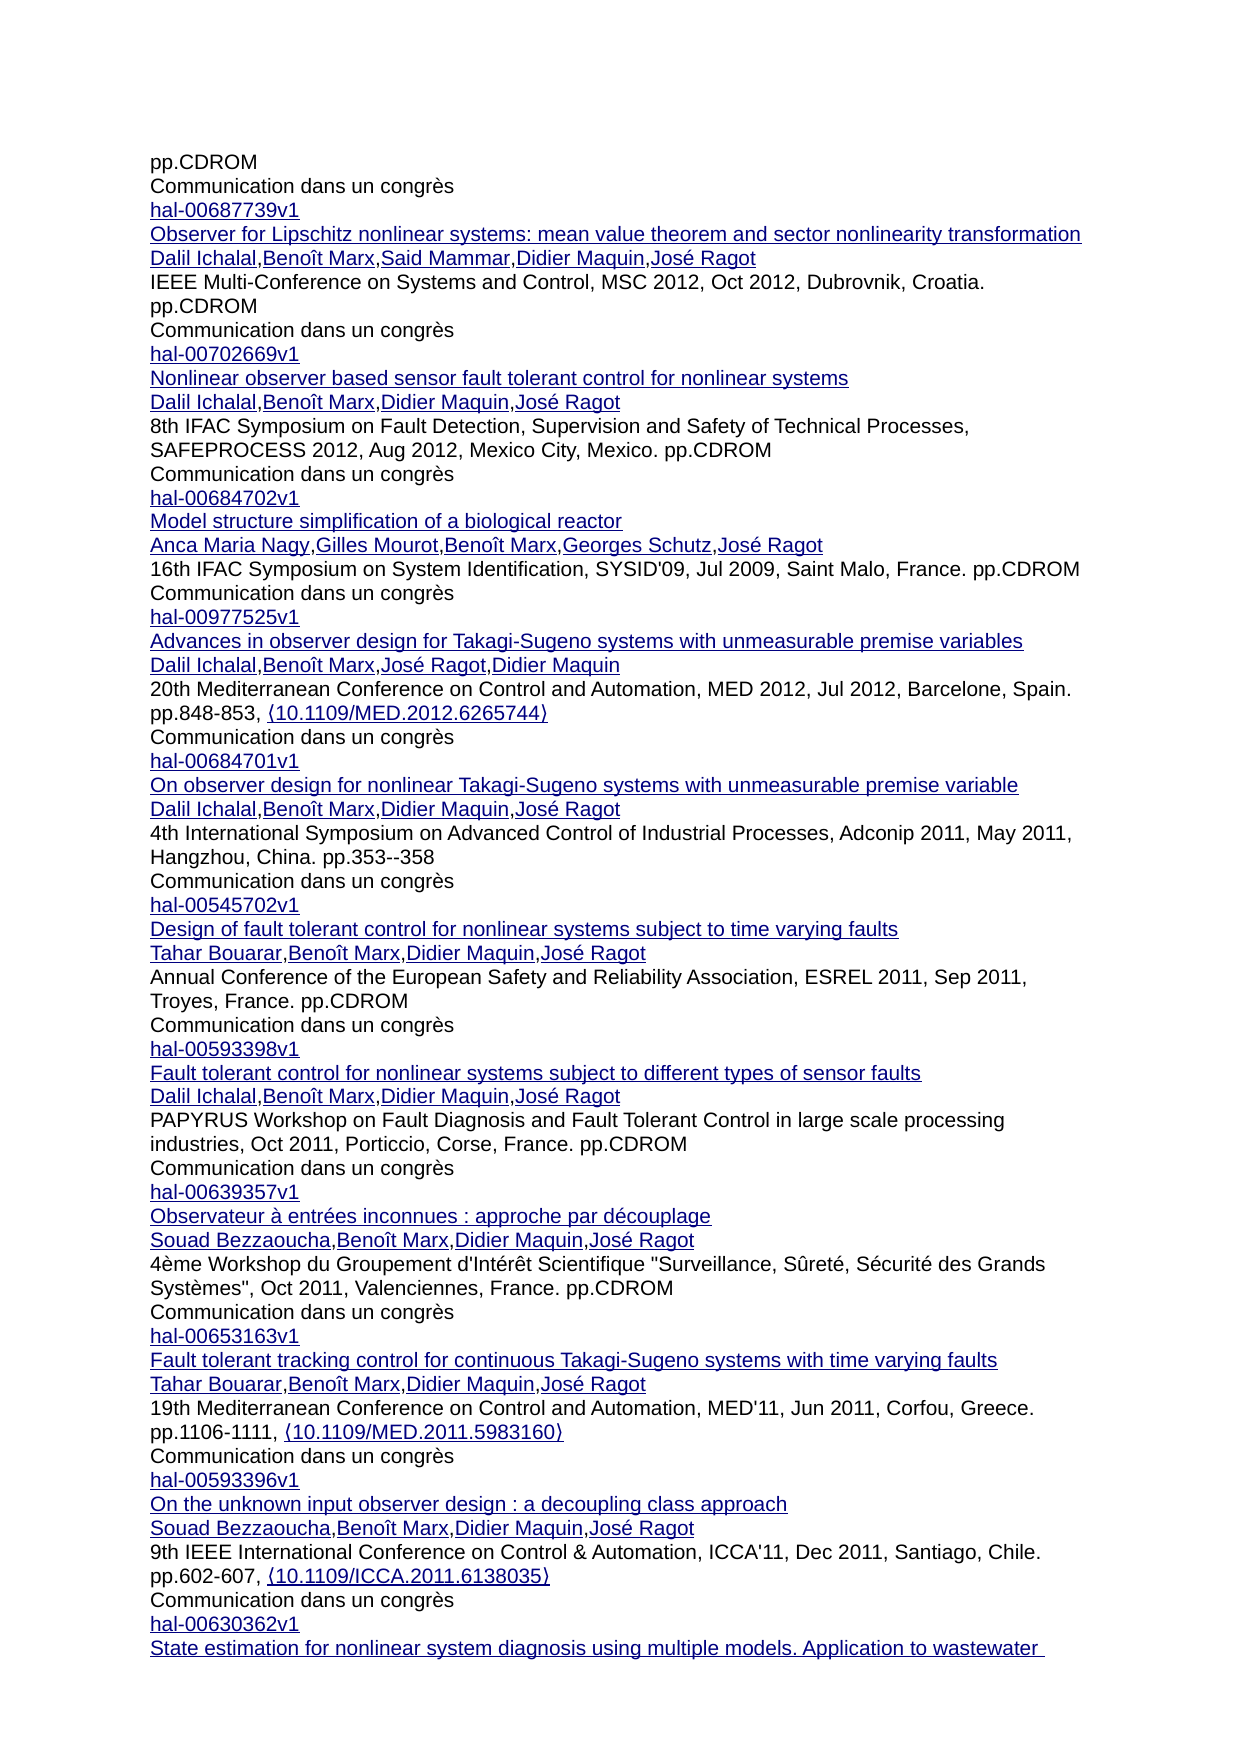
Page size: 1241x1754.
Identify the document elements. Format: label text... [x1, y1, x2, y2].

table_cell pp.CDROM Communication dans un congrès hal-00687739v1 [150, 150, 1090, 222]
table_cell Fault tolerant control for nonlinear systems subject to different types of sensor faults Dalil Ichalal,Benoît Marx,Didier Maquin,José Ragot PAPYRUS Workshop on Fault Diagnosis and Fault Tolerant Control in large scale processing industries, Oct 2011, Porticcio, Corse, France. pp.CDROM Communication dans un congrès hal-00639357v1 [150, 1060, 1090, 1204]
table_cell On the unknown input observer design : a decoupling class approach Souad Bezzaoucha,Benoît Marx,Didier Maquin,José Ragot 9th IEEE International Conference on Control & Automation, ICCA'11, Dec 2011, Santiago, Chile. pp.602-607, ⟨10.1109/ICCA.2011.6138035⟩ Communication dans un congrès hal-00630362v1 [150, 1492, 1090, 1635]
table_cell Model structure simplification of a biological reactor Anca Maria Nagy,Gilles Mourot,Benoît Marx,Georges Schutz,José Ragot 16th IFAC Symposium on System Identification, SYSID'09, Jul 2009, Saint Malo, France. pp.CDROM Communication dans un congrès hal-00977525v1 [150, 509, 1090, 629]
table_cell Observer for Lipschitz nonlinear systems: mean value theorem and sector nonlinearity transformation Dalil Ichalal,Benoît Marx,Said Mammar,Didier Maquin,José Ragot IEEE Multi-Conference on Systems and Control, MSC 2012, Oct 2012, Dubrovnik, Croatia. pp.CDROM Communication dans un congrès hal-00702669v1 [150, 222, 1090, 366]
table_cell Nonlinear observer based sensor fault tolerant control for nonlinear systems Dalil Ichalal,Benoît Marx,Didier Maquin,José Ragot 8th IFAC Symposium on Fault Detection, Supervision and Safety of Technical Processes, SAFEPROCESS 2012, Aug 2012, Mexico City, Mexico. pp.CDROM Communication dans un congrès hal-00684702v1 [150, 366, 1090, 509]
table_cell On observer design for nonlinear Takagi-Sugeno systems with unmeasurable premise variable Dalil Ichalal,Benoît Marx,Didier Maquin,José Ragot 4th International Symposium on Advanced Control of Industrial Processes, Adconip 2011, May 2011, Hangzhou, China. pp.353--358 Communication dans un congrès hal-00545702v1 [150, 773, 1090, 917]
table_cell Advances in observer design for Takagi-Sugeno systems with unmeasurable premise variables Dalil Ichalal,Benoît Marx,José Ragot,Didier Maquin 20th Mediterranean Conference on Control and Automation, MED 2012, Jul 2012, Barcelone, Spain. pp.848-853, ⟨10.1109/MED.2012.6265744⟩ Communication dans un congrès hal-00684701v1 [150, 629, 1090, 773]
table_cell Observateur à entrées inconnues : approche par découplage Souad Bezzaoucha,Benoît Marx,Didier Maquin,José Ragot 4ème Workshop du Groupement d'Intérêt Scientifique "Surveillance, Sûreté, Sécurité des Grands Systèmes", Oct 2011, Valenciennes, France. pp.CDROM Communication dans un congrès hal-00653163v1 [150, 1204, 1090, 1348]
table_cell Fault tolerant tracking control for continuous Takagi-Sugeno systems with time varying faults Tahar Bouarar,Benoît Marx,Didier Maquin,José Ragot 19th Mediterranean Conference on Control and Automation, MED'11, Jun 2011, Corfou, Greece. pp.1106-1111, ⟨10.1109/MED.2011.5983160⟩ Communication dans un congrès hal-00593396v1 [150, 1348, 1090, 1492]
table_cell Design of fault tolerant control for nonlinear systems subject to time varying faults Tahar Bouarar,Benoît Marx,Didier Maquin,José Ragot Annual Conference of the European Safety and Reliability Association, ESREL 2011, Sep 2011, Troyes, France. pp.CDROM Communication dans un congrès hal-00593398v1 [150, 917, 1090, 1060]
table_cell State estimation for nonlinear system diagnosis using multiple models. Application to wastewater [150, 1635, 1090, 1659]
